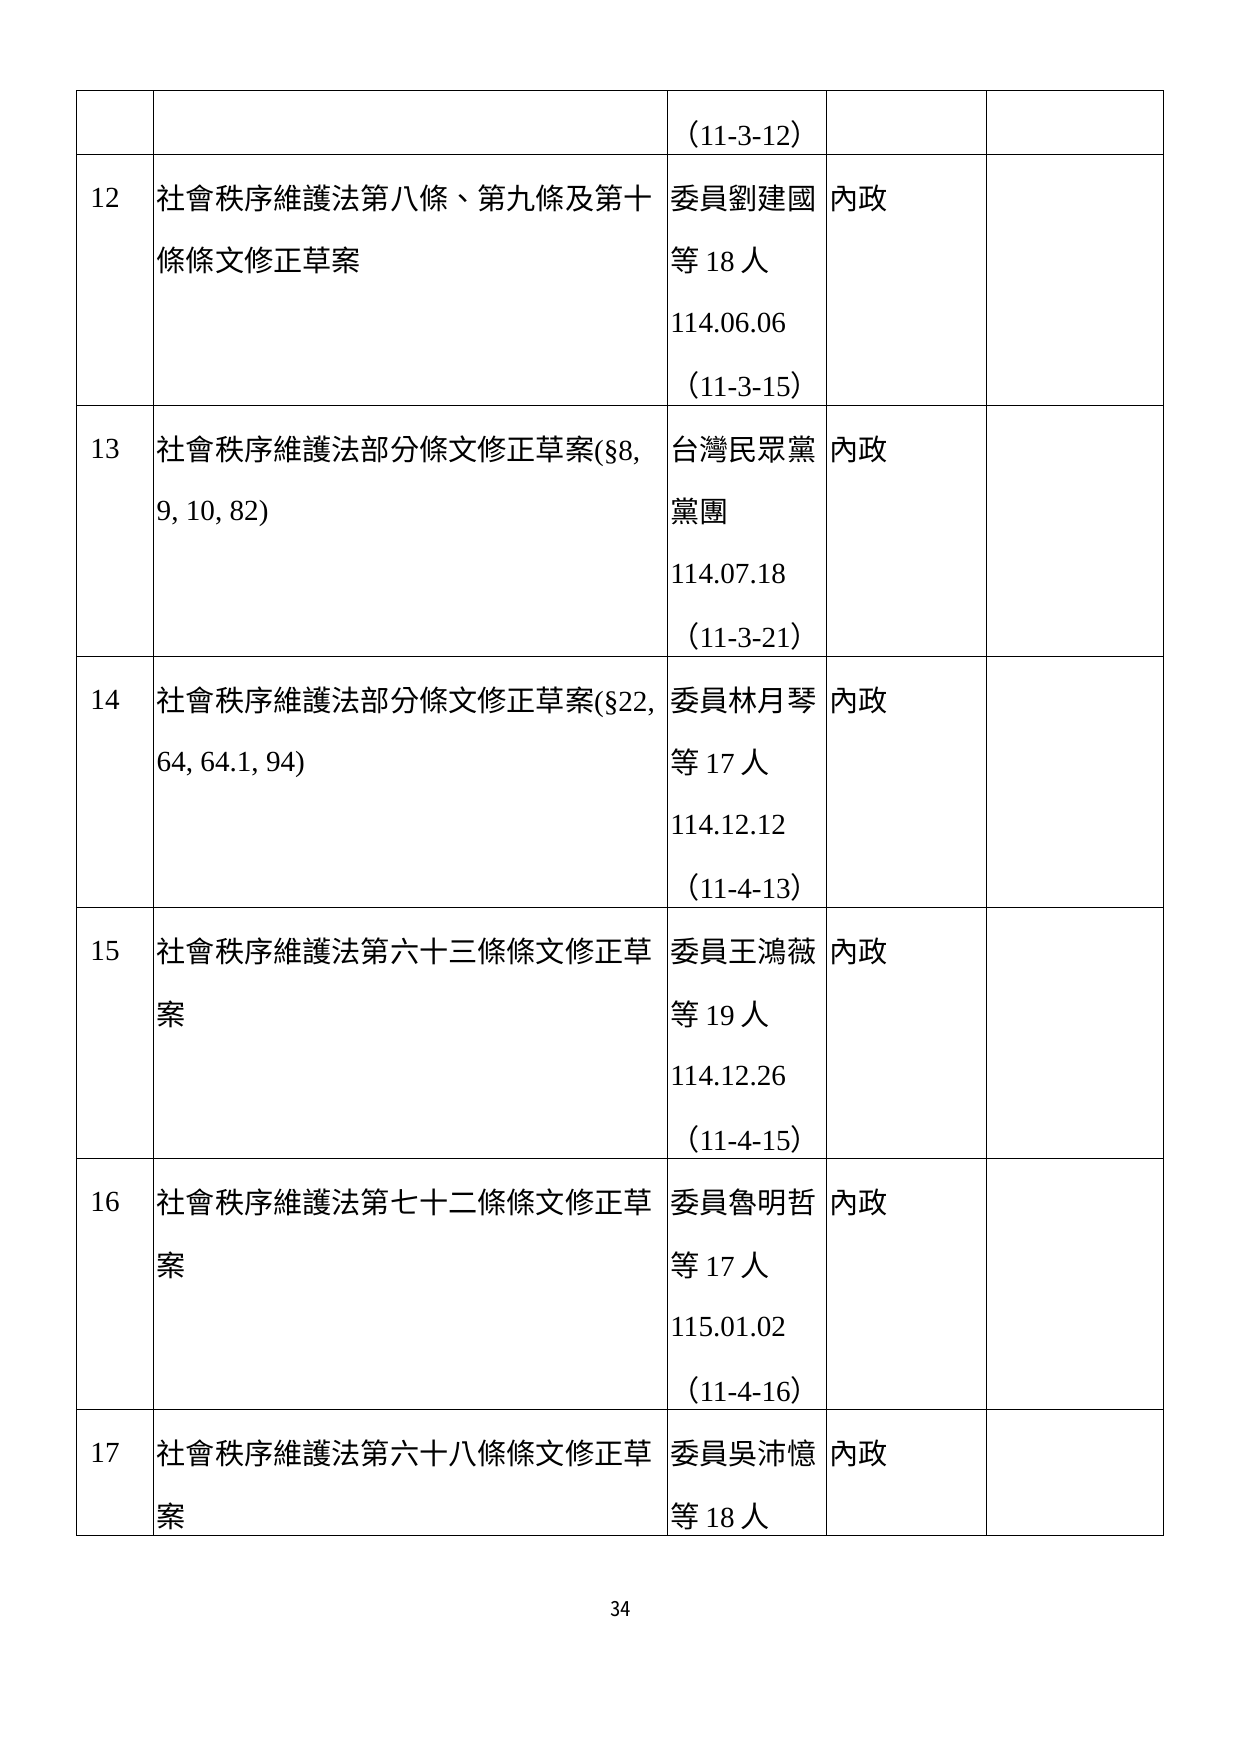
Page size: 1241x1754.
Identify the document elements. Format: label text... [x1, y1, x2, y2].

table_cell 社會秩序維護法第八條、第九條及第十條條文修正草案 [154, 155, 667, 405]
table_cell 內政 [827, 1159, 986, 1409]
table_cell [987, 406, 1163, 656]
table_cell 社會秩序維護法第七十二條條文修正草案 [154, 1159, 667, 1409]
table_cell [77, 908, 153, 1158]
table_cell 台灣民眾黨黨團 114.07.18 （11-3-21） [668, 406, 826, 656]
table_cell 內政 [827, 657, 986, 907]
table_cell [987, 908, 1163, 1158]
table_cell 委員魯明哲等17人 115.01.02 （11-4-16） [668, 1159, 826, 1409]
table_cell [987, 1410, 1163, 1535]
table_cell [154, 91, 667, 154]
table_cell [77, 406, 153, 656]
table_cell [987, 155, 1163, 405]
table_cell 委員王鴻薇等19人 114.12.26 （11-4-15） [668, 908, 826, 1158]
table_cell [77, 155, 153, 405]
table_cell 社會秩序維護法部分條文修正草案(§8, 9, 10, 82) [154, 406, 667, 656]
table_cell [987, 657, 1163, 907]
table_cell 委員劉建國等18人 114.06.06 （11-3-15） [668, 155, 826, 405]
table_cell 委員林月琴等17人 114.12.12 （11-4-13） [668, 657, 826, 907]
table_cell 內政 [827, 406, 986, 656]
table_cell 內政 [827, 908, 986, 1158]
table_cell 社會秩序維護法部分條文修正草案(§22, 64, 64.1, 94) [154, 657, 667, 907]
table_cell 內政 [827, 155, 986, 405]
table_cell 內政 [827, 1410, 986, 1535]
table_cell [77, 657, 153, 907]
table_cell [77, 1159, 153, 1409]
table_cell [77, 91, 153, 154]
table_cell 社會秩序維護法第六十八條條文修正草案 [154, 1410, 667, 1535]
table_cell [987, 91, 1163, 154]
table_cell [987, 1159, 1163, 1409]
table_cell [77, 1410, 153, 1535]
table_cell 社會秩序維護法第六十三條條文修正草案 [154, 908, 667, 1158]
table_cell [827, 91, 986, 154]
table_cell （11-3-12） [668, 91, 826, 154]
table_cell 委員吳沛憶等18人 [668, 1410, 826, 1535]
